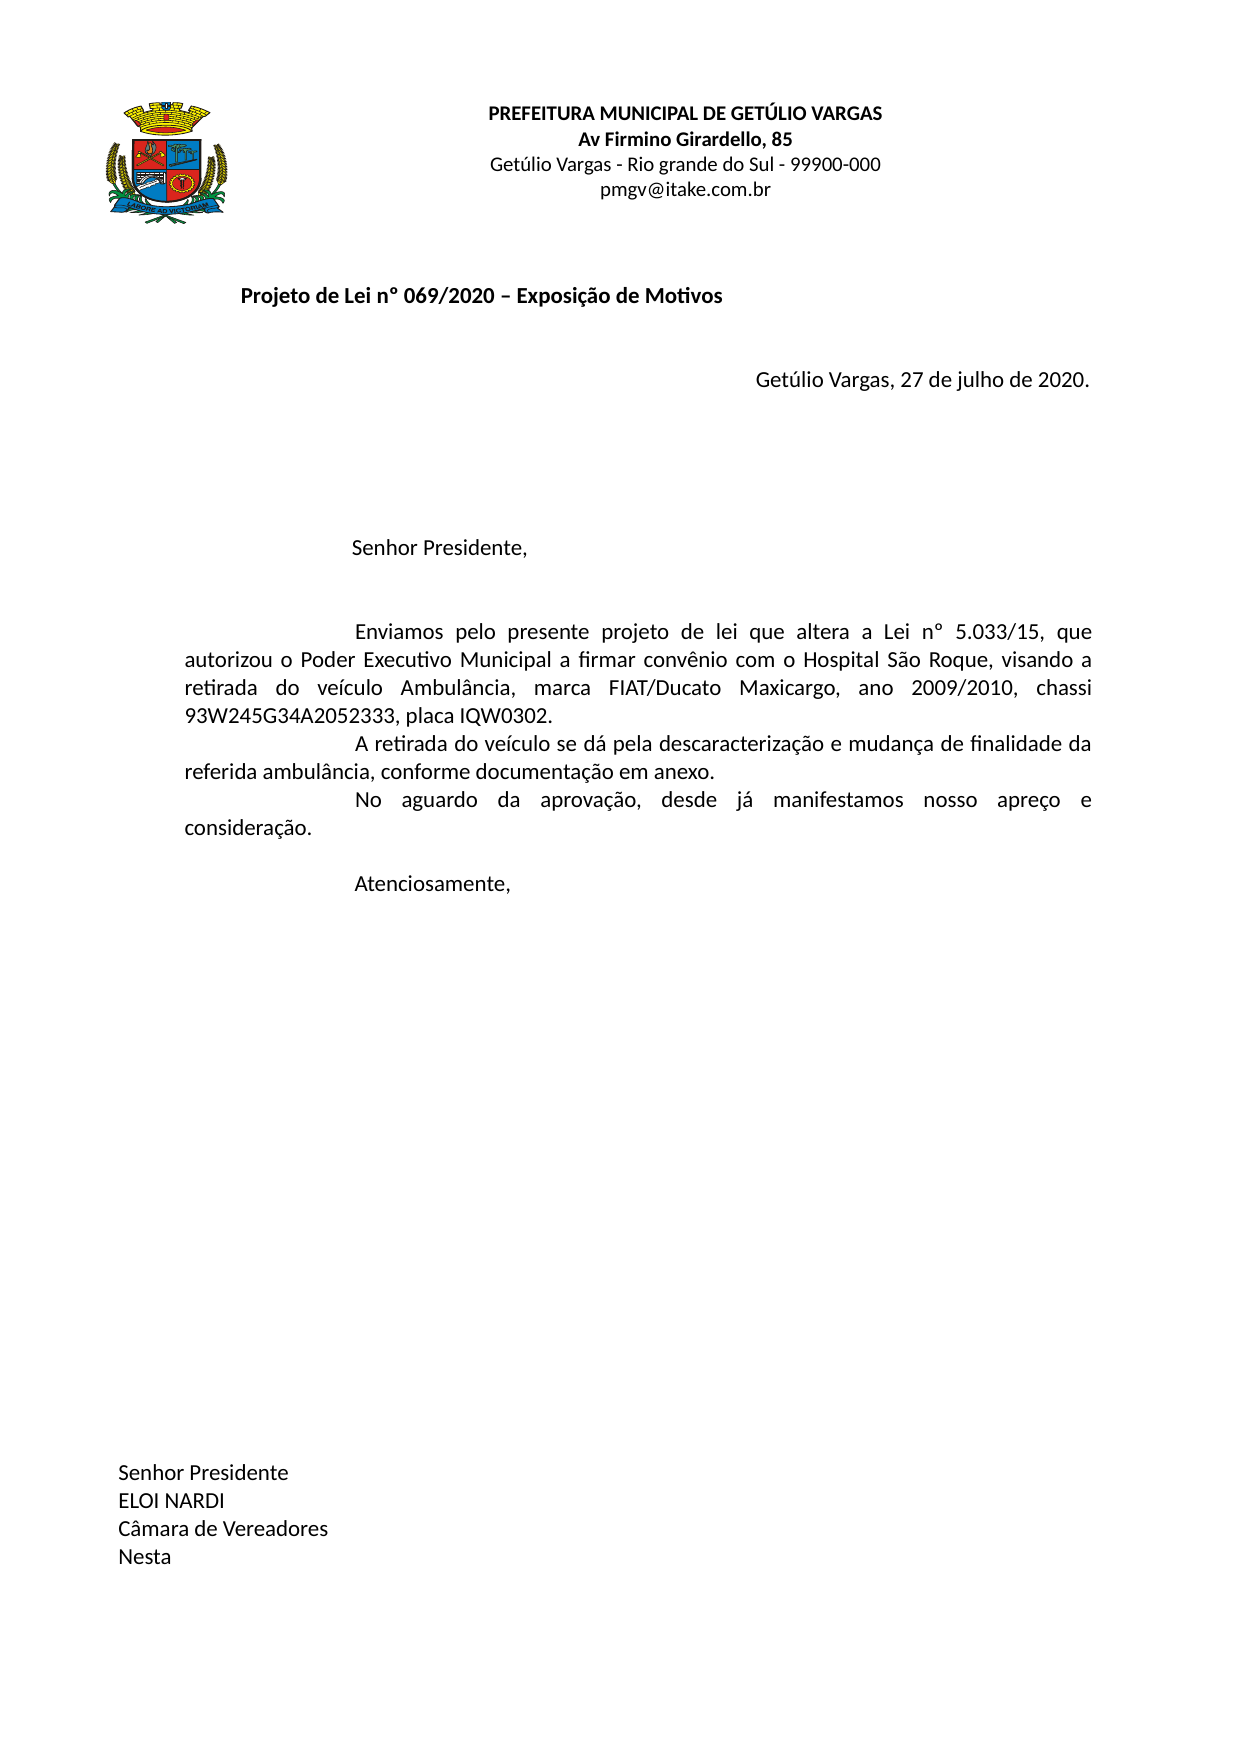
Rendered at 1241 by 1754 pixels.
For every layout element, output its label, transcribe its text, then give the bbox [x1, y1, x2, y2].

text Enviamos pelo presente projeto de lei que altera a Lei nº 5.033/15, que autorizou o Poder Executivo Municipal a firmar convênio com o Hospital São Roque, visando a retirada do veículo Ambulância, marca FIAT/Ducato Maxicargo, ano 2009/2010, chassi 93W245G34A2052333, placa IQW0302. [184, 617, 1093, 729]
text Senhor Presidente [118, 1458, 1122, 1486]
text A retirada do veículo se dá pela descaracterização e mudança de finalidade da referida ambulância, conforme documentação em anexo. [184, 729, 1093, 785]
text Getúlio Vargas, 27 de julho de 2020. [118, 365, 1090, 393]
text Projeto de Lei nº 069/2020 – Exposição de Motivos [241, 281, 1122, 309]
text Nesta [118, 1542, 1122, 1570]
text Atenciosamente, [177, 869, 1122, 897]
text Senhor Presidente, [184, 533, 1122, 561]
text ELOI NARDI [118, 1486, 1122, 1514]
text Câmara de Vereadores [118, 1514, 1122, 1542]
text No aguardo da aprovação, desde já manifestamos nosso apreço e consideração. [184, 785, 1093, 841]
